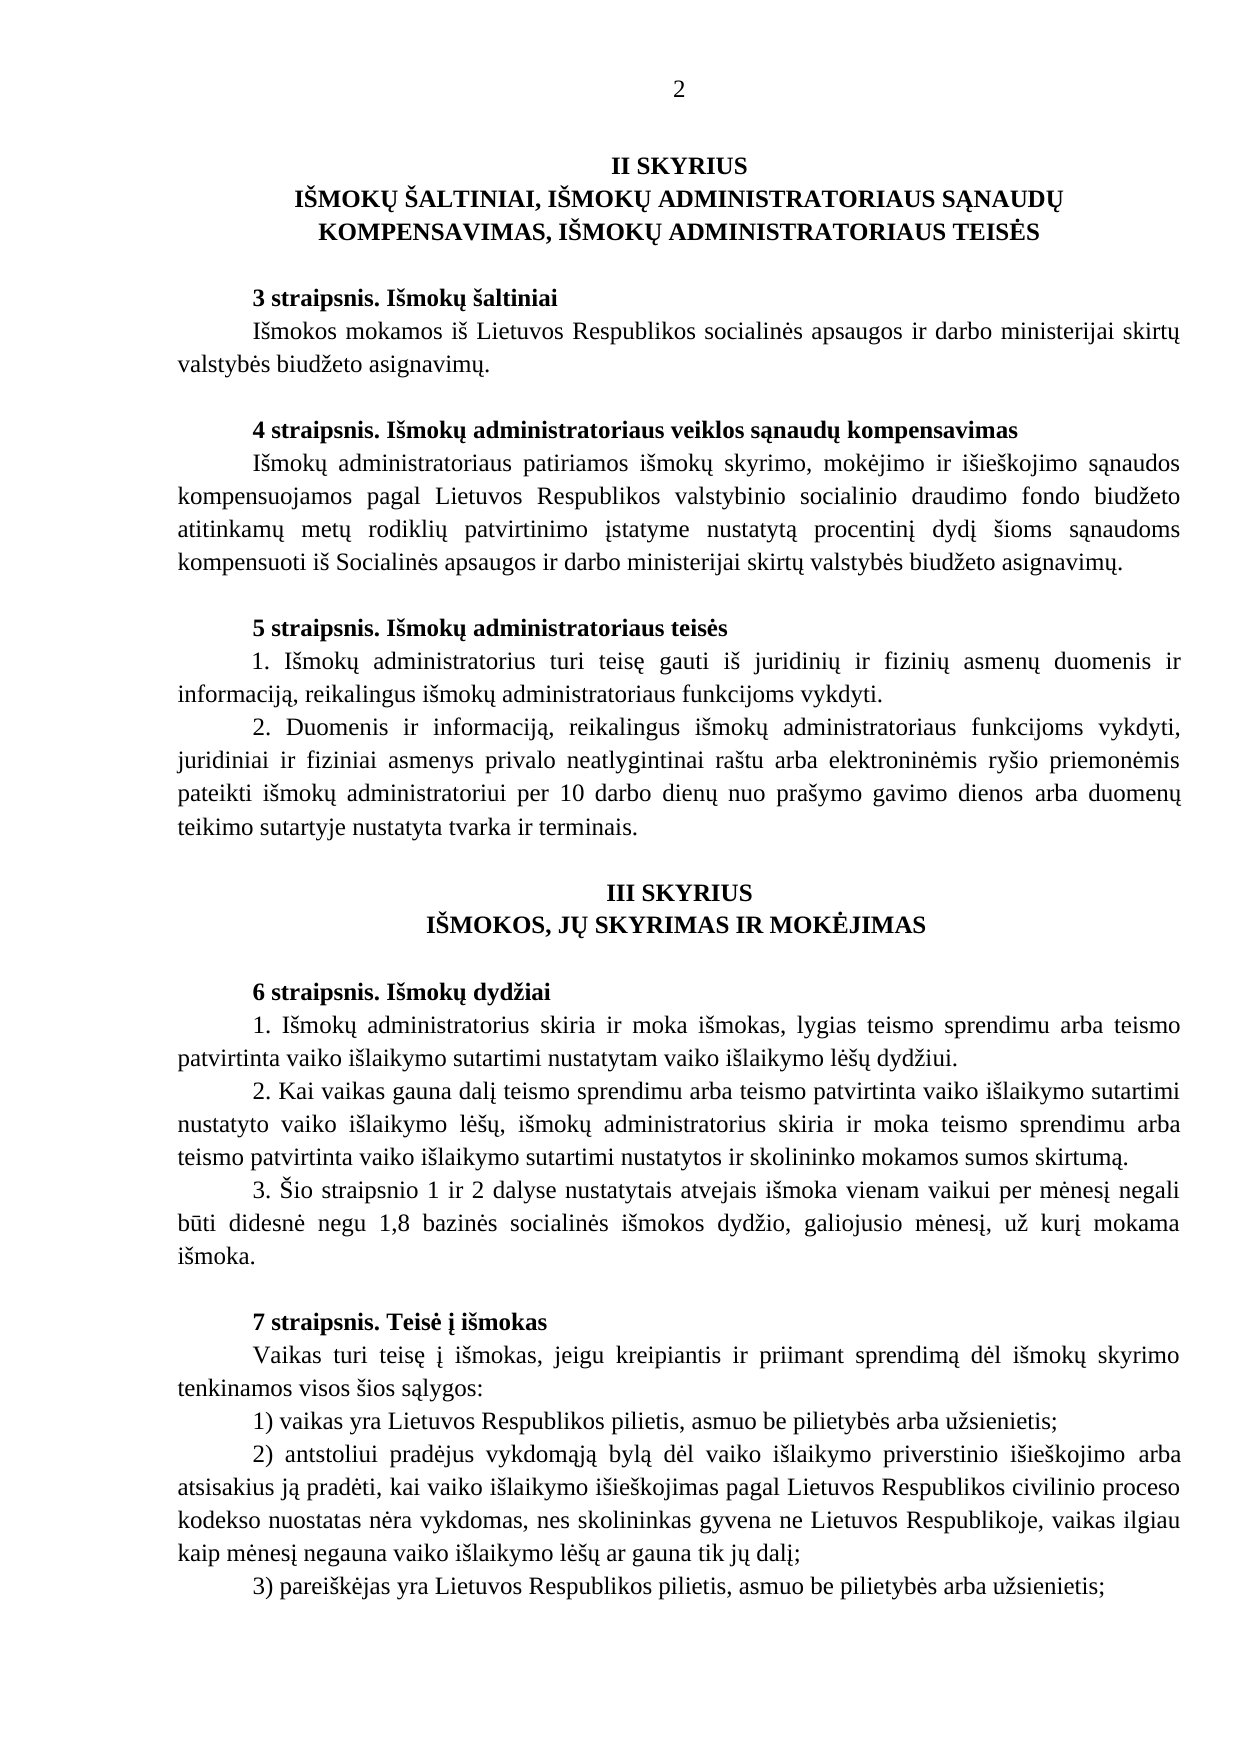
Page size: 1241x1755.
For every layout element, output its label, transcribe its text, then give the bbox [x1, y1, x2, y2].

text 3 straipsnis. Išmokų šaltiniai [177, 283, 1181, 312]
text 4 straipsnis. Išmokų administratoriaus veiklos sąnaudų kompensavimas [177, 415, 1181, 444]
text 2. Duomenis ir informaciją, reikalingus išmokų administratoriaus funkcijoms vykdyti, juridiniai ir fiziniai asmenys privalo neatlygintinai raštu arba elektroninėmis ryšio priemonėmis pateikti išmokų administratoriui per 10 darbo dienų nuo prašymo gavimo dienos arba duomenų teikimo sutartyje nustatyta tvarka ir terminais. [177, 712, 1181, 840]
text II SKYRIUS [177, 151, 1181, 180]
text IŠMOKOS, JŲ SKYRIMAS IR MOKĖJIMAS [177, 911, 1181, 939]
text Vaikas turi teisę į išmokas, jeigu kreipiantis ir priimant sprendimą dėl išmokų skyrimo tenkinamos visos šios sąlygos: [177, 1340, 1181, 1402]
text 6 straipsnis. Išmokų dydžiai [177, 977, 1181, 1005]
text IŠMOKŲ ŠALTINIAI, IŠMOKŲ ADMINISTRATORIAUS SĄNAUDŲ KOMPENSAVIMAS, IŠMOKŲ ADMINISTRATORIAUS TEISĖS [177, 184, 1181, 246]
text Išmokų administratoriaus patiriamos išmokų skyrimo, mokėjimo ir išieškojimo sąnaudos kompensuojamos pagal Lietuvos Respublikos valstybinio socialinio draudimo fondo biudžeto atitinkamų metų rodiklių patvirtinimo įstatyme nustatytą procentinį dydį šioms sąnaudoms kompensuoti iš Socialinės apsaugos ir darbo ministerijai skirtų valstybės biudžeto asignavimų. [177, 448, 1181, 576]
text Išmokos mokamos iš Lietuvos Respublikos socialinės apsaugos ir darbo ministerijai skirtų valstybės biudžeto asignavimų. [177, 316, 1181, 378]
text 1. Išmokų administratorius skiria ir moka išmokas, lygias teismo sprendimu arba teismo patvirtinta vaiko išlaikymo sutartimi nustatytam vaiko išlaikymo lėšų dydžiui. [177, 1010, 1181, 1071]
text 5 straipsnis. Išmokų administratoriaus teisės [177, 613, 1181, 642]
text 3. Šio straipsnio 1 ir 2 dalyse nustatytais atvejais išmoka vienam vaikui per mėnesį negali būti didesnė negu 1,8 bazinės socialinės išmokos dydžio, galiojusio mėnesį, už kurį mokama išmoka. [177, 1175, 1181, 1269]
text 7 straipsnis. Teisė į išmokas [177, 1307, 1181, 1336]
text 3) pareiškėjas yra Lietuvos Respublikos pilietis, asmuo be pilietybės arba užsienietis; [177, 1571, 1181, 1600]
text 2. Kai vaikas gauna dalį teismo sprendimu arba teismo patvirtinta vaiko išlaikymo sutartimi nustatyto vaiko išlaikymo lėšų, išmokų administratorius skiria ir moka teismo sprendimu arba teismo patvirtinta vaiko išlaikymo sutartimi nustatytos ir skolininko mokamos sumos skirtumą. [177, 1076, 1181, 1171]
text III SKYRIUS [177, 878, 1181, 906]
text 1. Išmokų administratorius turi teisę gauti iš juridinių ir fizinių asmenų duomenis ir informaciją, reikalingus išmokų administratoriaus funkcijoms vykdyti. [177, 646, 1181, 708]
text 2) antstoliui pradėjus vykdomąją bylą dėl vaiko išlaikymo priverstinio išieškojimo arba atsisakius ją pradėti, kai vaiko išlaikymo išieškojimas pagal Lietuvos Respublikos civilinio proceso kodekso nuostatas nėra vykdomas, nes skolininkas gyvena ne Lietuvos Respublikoje, vaikas ilgiau kaip mėnesį negauna vaiko išlaikymo lėšų ar gauna tik jų dalį; [177, 1439, 1181, 1567]
text 1) vaikas yra Lietuvos Respublikos pilietis, asmuo be pilietybės arba užsienietis; [177, 1406, 1181, 1435]
